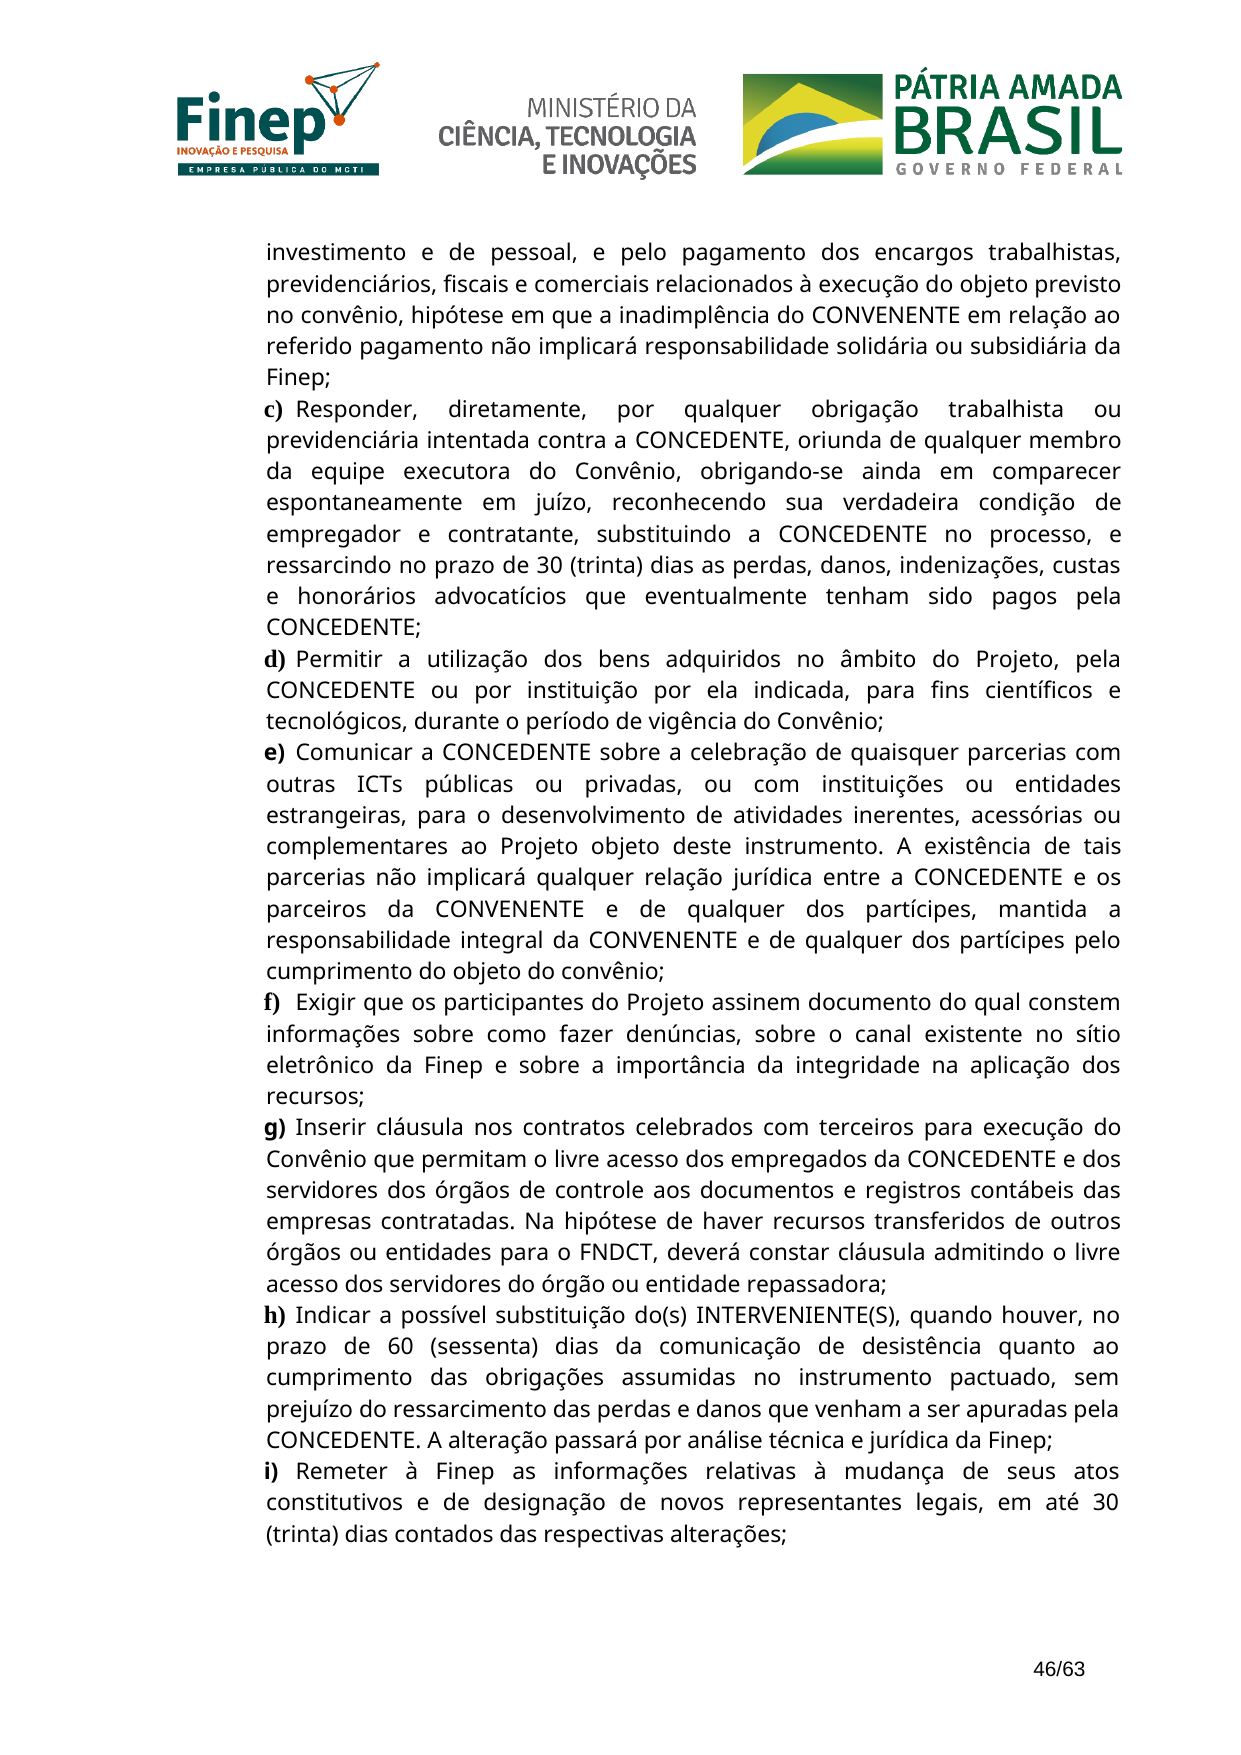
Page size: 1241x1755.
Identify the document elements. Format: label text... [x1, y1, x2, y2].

list Remeter à Finep as informações relativas à mudança de seus atos constitutivos e de designação de novos representantes legais, em até 30 (trinta) dias contados das respectivas alterações; [263, 1455, 1120, 1549]
list Indicar a possível substituição do(s) INTERVENIENTE(S), quando houver, no prazo de 60 (sessenta) dias da comunicação de desistência quanto ao cumprimento das obrigações assumidas no instrumento pactuado, sem prejuízo do ressarcimento das perdas e danos que venham a ser apuradas pela CONCEDENTE. A alteração passará por análise técnica e jurídica da Finep; [263, 1299, 1120, 1455]
list Exigir que os participantes do Projeto assinem documento do qual constem informações sobre como fazer denúncias, sobre o canal existente no sítio eletrônico da Finep e sobre a importância da integridade na aplicação dos recursos; [263, 986, 1122, 1111]
list Comunicar a CONCEDENTE sobre a celebração de quaisquer parcerias com outras ICTs públicas ou privadas, ou com instituições ou entidades estrangeiras, para o desenvolvimento de atividades inerentes, acessórias ou complementares ao Projeto objeto deste instrumento. A existência de tais parcerias não implicará qualquer relação jurídica entre a CONCEDENTE e os parceiros da CONVENENTE e de qualquer dos partícipes, mantida a responsabilidade integral da CONVENENTE e de qualquer dos partícipes pelo cumprimento do objeto do convênio; [263, 736, 1122, 986]
list Responder, diretamente, por qualquer obrigação trabalhista ou previdenciária intentada contra a CONCEDENTE, oriunda de qualquer membro da equipe executora do Convênio, obrigando-se ainda em comparecer espontaneamente em juízo, reconhecendo sua verdadeira condição de empregador e contratante, substituindo a CONCEDENTE no processo, e ressarcindo no prazo de 30 (trinta) dias as perdas, danos, indenizações, custas e honorários advocatícios que eventualmente tenham sido pagos pela CONCEDENTE; [263, 392, 1122, 642]
list investimento e de pessoal, e pelo pagamento dos encargos trabalhistas, previdenciários, fiscais e comerciais relacionados à execução do objeto previsto no convênio, hipótese em que a inadimplência do CONVENENTE em relação ao referido pagamento não implicará responsabilidade solidária ou subsidiária da Finep; [263, 236, 1122, 392]
list Permitir a utilização dos bens adquiridos no âmbito do Projeto, pela CONCEDENTE ou por instituição por ela indicada, para fins científicos e tecnológicos, durante o período de vigência do Convênio; [263, 642, 1122, 736]
list Inserir cláusula nos contratos celebrados com terceiros para execução do Convênio que permitam o livre acesso dos empregados da CONCEDENTE e dos servidores dos órgãos de controle aos documentos e registros contábeis das empresas contratadas. Na hipótese de haver recursos transferidos de outros órgãos ou entidades para o FNDCT, deverá constar cláusula admitindo o livre acesso dos servidores do órgão ou entidade repassadora; [263, 1111, 1122, 1299]
